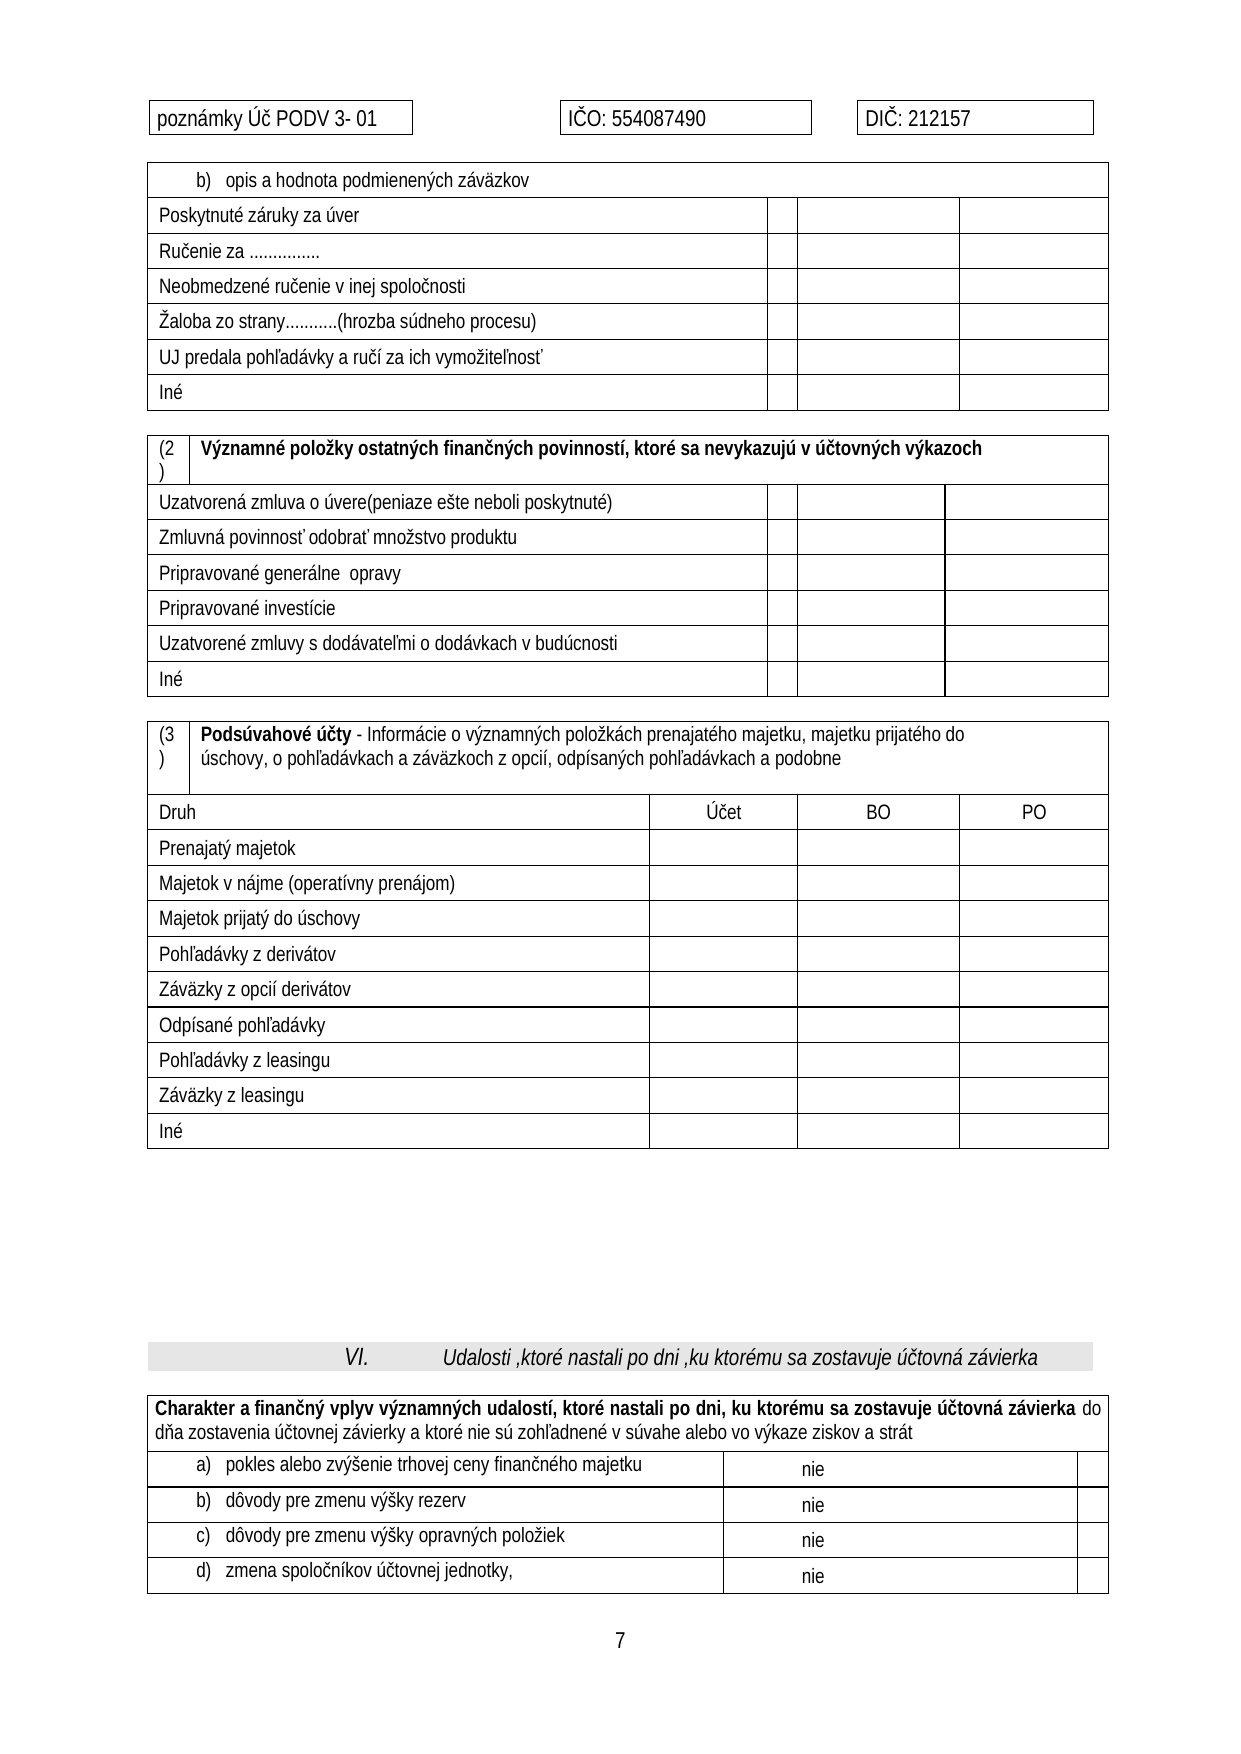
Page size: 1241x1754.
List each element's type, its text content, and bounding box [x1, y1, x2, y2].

table_cell Neobmedzené ručenie v inej spoločnosti [148, 269, 767, 303]
table_cell [768, 234, 797, 268]
table_cell [960, 1114, 1108, 1148]
table_cell Majetok prijatý do úschovy [148, 901, 649, 936]
table_cell Iné [148, 1114, 649, 1148]
table_cell [798, 972, 959, 1006]
table_cell Pripravované generálne opravy [148, 555, 767, 590]
table_cell [768, 591, 797, 625]
table_cell opis a hodnota podmienených záväzkov [148, 163, 1108, 197]
table_cell Odpísané pohľadávky [148, 1008, 649, 1042]
table_cell Iné [148, 662, 767, 696]
table_cell [1078, 1488, 1108, 1522]
table_cell [650, 1008, 797, 1042]
table_cell [960, 269, 1108, 303]
table_cell dôvody pre zmenu výšky rezerv [148, 1488, 723, 1522]
table_cell nie [724, 1523, 1077, 1557]
table_cell [768, 485, 797, 519]
table_cell [650, 937, 797, 971]
table_cell [1078, 1523, 1108, 1557]
table_cell [798, 901, 959, 936]
table_cell nie [724, 1488, 1077, 1522]
table_cell [960, 234, 1108, 268]
table_cell Poskytnuté záruky za úver [148, 198, 767, 232]
table_header Charakter a finančný vplyv významných udalostí, ktoré nastali po dni, ku ktorému sa zostavuje účtovná závierka do dňa zostavenia účtovnej závierky a ktoré nie sú zohľadnené v súvahe alebo vo výkaze ziskov a strát [148, 1396, 1108, 1451]
table_cell [960, 1078, 1108, 1113]
table_cell [650, 830, 797, 865]
table_cell [946, 520, 1108, 554]
table_cell nie [724, 1558, 1077, 1593]
table_cell [1078, 1558, 1108, 1593]
table_cell [960, 304, 1108, 339]
table_cell [798, 662, 944, 696]
table_cell Pohľadávky z derivátov [148, 937, 649, 971]
table_cell [798, 234, 959, 268]
table_cell [798, 1114, 959, 1148]
table_cell Druh [148, 795, 649, 829]
table_cell [960, 198, 1108, 232]
table_cell [768, 626, 797, 661]
table_cell Ručenie za ............... [148, 234, 767, 268]
table_cell Iné [148, 375, 767, 409]
table_cell [650, 866, 797, 900]
table_cell [798, 937, 959, 971]
table_cell [960, 937, 1108, 971]
table_cell [798, 591, 944, 625]
table_cell [768, 520, 797, 554]
table_cell [946, 555, 1108, 590]
table_header Významné položky ostatných finančných povinností, ktoré sa nevykazujú v účtovných výkazoch [190, 436, 1108, 483]
table_cell Majetok v nájme (operatívny prenájom) [148, 866, 649, 900]
table_cell [768, 340, 797, 374]
table_cell [798, 830, 959, 865]
table_cell [798, 375, 959, 409]
table_cell [960, 830, 1108, 865]
table_cell [768, 304, 797, 339]
table_cell [798, 198, 959, 232]
table_cell PO [960, 795, 1108, 829]
table_cell [650, 1078, 797, 1113]
table_cell [798, 1078, 959, 1113]
table_cell BO [798, 795, 959, 829]
table_cell zmena spoločníkov účtovnej jednotky, [148, 1558, 723, 1593]
table_cell [768, 662, 797, 696]
table_cell [798, 269, 959, 303]
table_cell Uzatvorená zmluva o úvere(peniaze ešte neboli poskytnuté) [148, 485, 767, 519]
table_cell [798, 340, 959, 374]
table_cell [798, 1043, 959, 1077]
table_cell [768, 375, 797, 409]
table_cell [798, 626, 944, 661]
table_cell [768, 555, 797, 590]
table_cell Uzatvorené zmluvy s dodávateľmi o dodávkach v budúcnosti [148, 626, 767, 661]
table_cell [946, 591, 1108, 625]
list Udalosti ,ktoré nastali po dni ,ku ktorému sa zostavuje účtovná závierka [148, 1342, 1093, 1371]
table_cell [650, 1114, 797, 1148]
table_cell Žaloba zo strany...........(hrozba súdneho procesu) [148, 304, 767, 339]
table_cell [650, 972, 797, 1006]
table_cell [1078, 1452, 1108, 1486]
table_cell [650, 1043, 797, 1077]
table_cell [798, 485, 944, 519]
table_cell dôvody pre zmenu výšky opravných položiek [148, 1523, 723, 1557]
table_cell [798, 304, 959, 339]
table_cell UJ predala pohľadávky a ručí za ich vymožiteľnosť [148, 340, 767, 374]
table_cell [768, 269, 797, 303]
table_cell [798, 520, 944, 554]
table_cell [798, 1008, 959, 1042]
table_cell [960, 901, 1108, 936]
table_cell Zmluvná povinnosť odobrať množstvo produktu [148, 520, 767, 554]
table_cell [960, 1043, 1108, 1077]
table_cell Záväzky z opcií derivátov [148, 972, 649, 1006]
table_cell [960, 375, 1108, 409]
table_cell [798, 866, 959, 900]
table_cell nie [724, 1452, 1077, 1486]
table_cell [960, 972, 1108, 1006]
table_cell Účet [650, 795, 797, 829]
table_cell Pripravované investície [148, 591, 767, 625]
table_cell [946, 626, 1108, 661]
table_cell [768, 198, 797, 232]
table_cell [960, 866, 1108, 900]
table_cell Prenajatý majetok [148, 830, 649, 865]
table_header [148, 722, 189, 794]
table_cell [960, 1008, 1108, 1042]
table_cell Záväzky z leasingu [148, 1078, 649, 1113]
table_cell [946, 485, 1108, 519]
table_cell Pohľadávky z leasingu [148, 1043, 649, 1077]
table_cell pokles alebo zvýšenie trhovej ceny finančného majetku [148, 1452, 723, 1486]
table_header [148, 436, 189, 483]
table_cell [650, 901, 797, 936]
table_cell [798, 555, 944, 590]
table_cell [960, 340, 1108, 374]
table_cell [946, 662, 1108, 696]
table_header Podsúvahové účty - Informácie o významných položkách prenajatého majetku, majetku prijatého do úschovy, o pohľadávkach a záväzkoch z opcií, odpísaných pohľadávkach a podobne [190, 722, 1108, 794]
